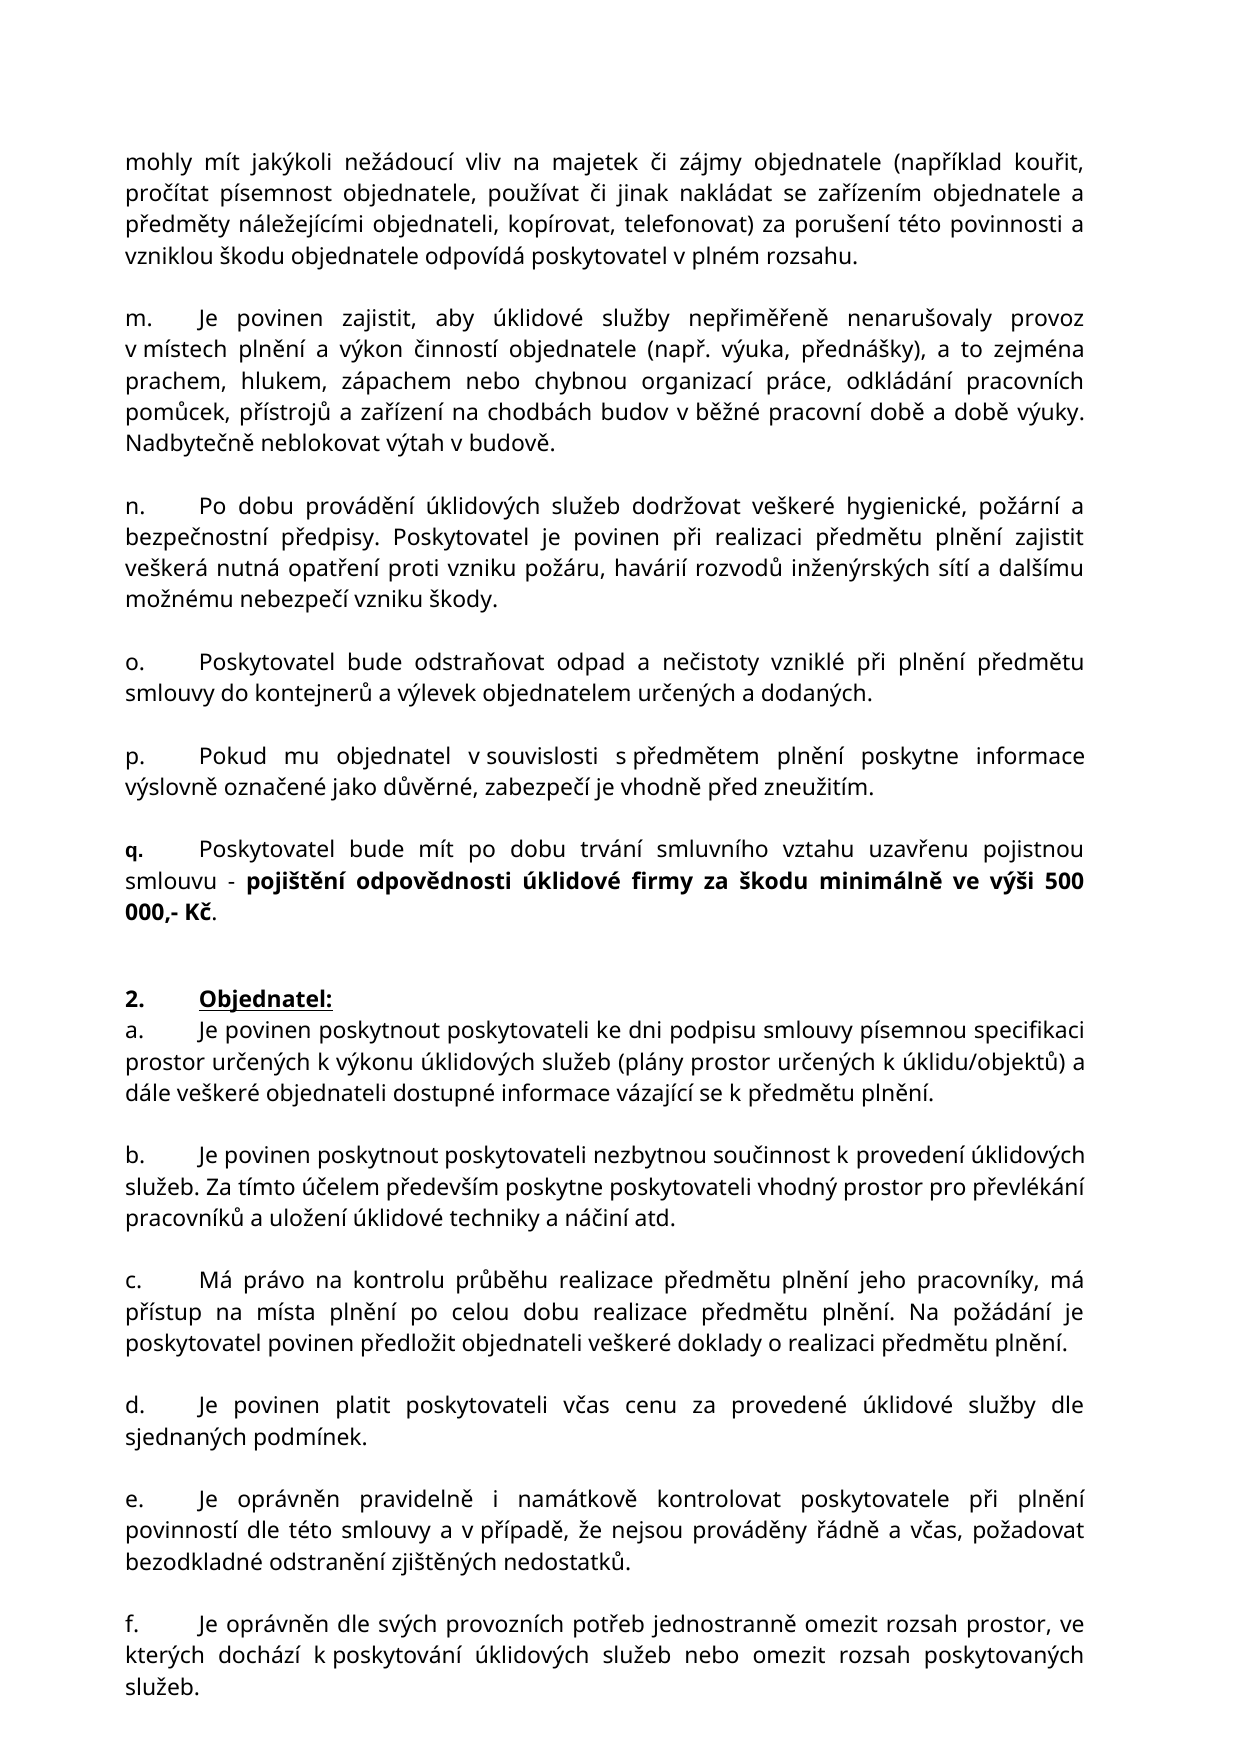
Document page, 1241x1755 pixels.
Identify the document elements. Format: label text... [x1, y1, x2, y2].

list Je oprávněn pravidelně i namátkově kontrolovat poskytovatele při plnění povinností dle této smlouvy a v případě, že nejsou prováděny řádně a včas, požadovat bezodkladné odstranění zjištěných nedostatků. [125, 1483, 1085, 1577]
list Po dobu provádění úklidových služeb dodržovat veškeré hygienické, požární a bezpečnostní předpisy. Poskytovatel je povinen při realizaci předmětu plnění zajistit veškerá nutná opatření proti vzniku požáru, havárií rozvodů inženýrských sítí a dalšímu možnému nebezpečí vzniku škody. [125, 489, 1085, 614]
list Je povinen poskytnout poskytovateli ke dni podpisu smlouvy písemnou specifikaci prostor určených k výkonu úklidových služeb (plány prostor určených k úklidu/objektů) a dále veškeré objednateli dostupné informace vázající se k předmětu plnění. [125, 1014, 1085, 1108]
list Je povinen platit poskytovateli včas cenu za provedené úklidové služby dle sjednaných podmínek. [125, 1389, 1085, 1452]
list Objednatel: [125, 983, 1085, 1014]
list mohly mít jakýkoli nežádoucí vliv na majetek či zájmy objednatele (například kouřit, pročítat písemnost objednatele, používat či jinak nakládat se zařízením objednatele a předměty náležejícími objednateli, kopírovat, telefonovat) za porušení této povinnosti a vzniklou škodu objednatele odpovídá poskytovatel v plném rozsahu. [125, 146, 1085, 271]
list Je povinen poskytnout poskytovateli nezbytnou součinnost k provedení úklidových služeb. Za tímto účelem především poskytne poskytovateli vhodný prostor pro převlékání pracovníků a uložení úklidové techniky a náčiní atd. [125, 1139, 1085, 1233]
list Pokud mu objednatel v souvislosti s předmětem plnění poskytne informace výslovně označené jako důvěrné, zabezpečí je vhodně před zneužitím. [125, 739, 1085, 802]
list Poskytovatel bude mít po dobu trvání smluvního vztahu uzavřenu pojistnou smlouvu - pojištění odpovědnosti úklidové firmy za škodu minimálně ve výši 500 000,- Kč. [125, 833, 1085, 927]
list Je oprávněn dle svých provozních potřeb jednostranně omezit rozsah prostor, ve kterých dochází k poskytování úklidových služeb nebo omezit rozsah poskytovaných služeb. [125, 1608, 1085, 1702]
list Je povinen zajistit, aby úklidové služby nepřiměřeně nenarušovaly provoz v místech plnění a výkon činností objednatele (např. výuka, přednášky), a to zejména prachem, hlukem, zápachem nebo chybnou organizací práce, odkládání pracovních pomůcek, přístrojů a zařízení na chodbách budov v běžné pracovní době a době výuky. Nadbytečně neblokovat výtah v budově. [125, 302, 1085, 458]
list Má právo na kontrolu průběhu realizace předmětu plnění jeho pracovníky, má přístup na místa plnění po celou dobu realizace předmětu plnění. Na požádání je poskytovatel povinen předložit objednateli veškeré doklady o realizaci předmětu plnění. [125, 1264, 1085, 1358]
list Poskytovatel bude odstraňovat odpad a nečistoty vzniklé při plnění předmětu smlouvy do kontejnerů a výlevek objednatelem určených a dodaných. [125, 646, 1085, 708]
